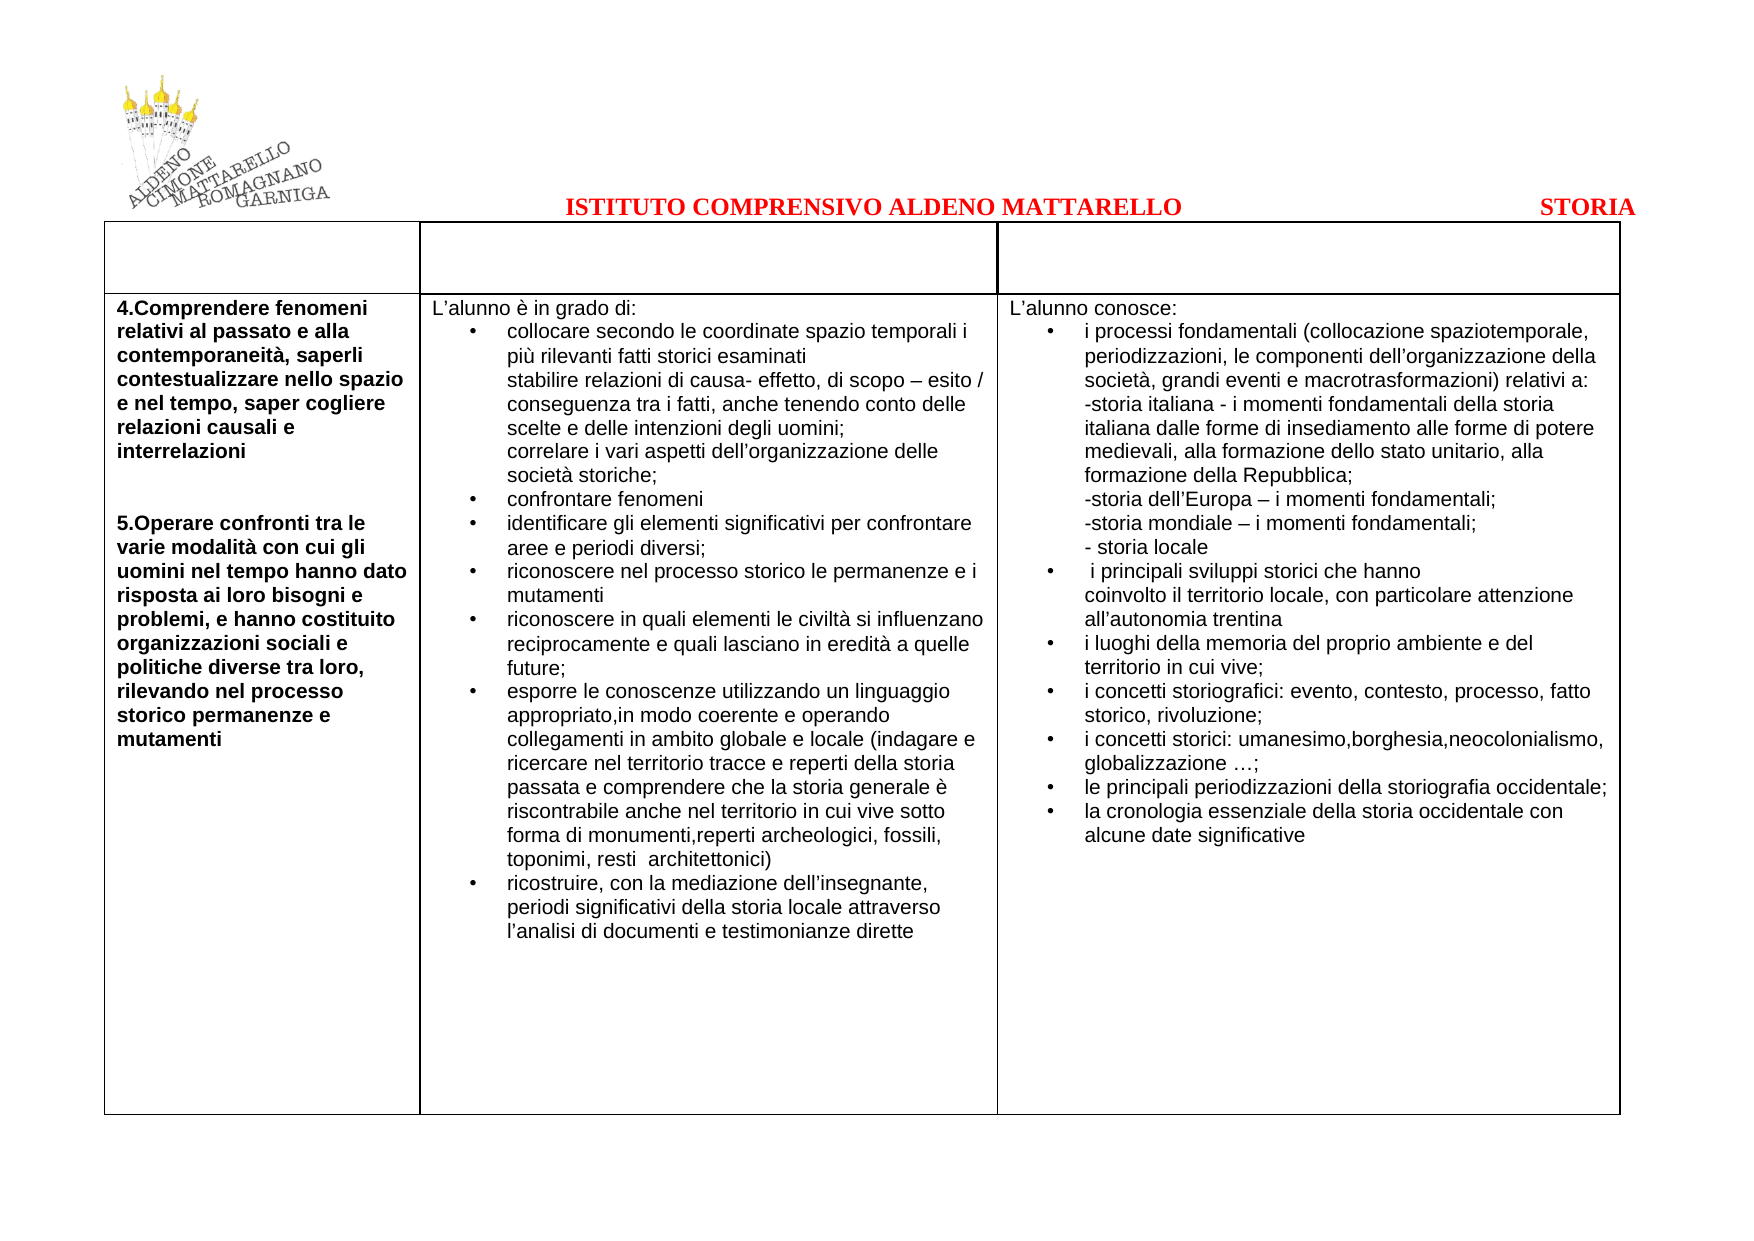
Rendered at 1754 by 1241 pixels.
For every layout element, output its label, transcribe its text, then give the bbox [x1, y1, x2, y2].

table_cell [105, 222, 419, 293]
table_cell L’alunno è in grado di: collocare secondo le coordinate spazio temporali i più rilevanti fatti storici esaminati stabilire relazioni di causa- effetto, di scopo – esito / conseguenza tra i fatti, anche tenendo conto delle scelte e delle intenzioni degli uomini; correlare i vari aspetti dell’organizzazione delle società storiche; confrontare fenomeni identificare gli elementi significativi per confrontare aree e periodi diversi; riconoscere nel processo storico le permanenze e i mutamenti riconoscere in quali elementi le civiltà si influenzano reciprocamente e quali lasciano in eredità a quelle future; esporre le conoscenze utilizzando un linguaggio appropriato,in modo coerente e operando collegamenti in ambito globale e locale (indagare e ricercare nel territorio tracce e reperti della storia passata e comprendere che la storia generale è riscontrabile anche nel territorio in cui vive sotto forma di monumenti,reperti archeologici, fossili, toponimi, resti architettonici) ricostruire, con la mediazione dell’insegnante, periodi significativi della storia locale attraverso l’analisi di documenti e testimonianze dirette [421, 295, 997, 1114]
table_cell [999, 223, 1619, 293]
table_cell L’alunno conosce: i processi fondamentali (collocazione spaziotemporale, periodizzazioni, le componenti dell’organizzazione della società, grandi eventi e macrotrasformazioni) relativi a: -storia italiana - i momenti fondamentali della storia italiana dalle forme di insediamento alle forme di potere medievali, alla formazione dello stato unitario, alla formazione della Repubblica; -storia dell’Europa – i momenti fondamentali; -storia mondiale – i momenti fondamentali; - storia locale i principali sviluppi storici che hanno coinvolto il territorio locale, con particolare attenzione all’autonomia trentina i luoghi della memoria del proprio ambiente e del territorio in cui vive; i concetti storiografici: evento, contesto, processo, fatto storico, rivoluzione; i concetti storici: umanesimo,borghesia,neocolonialismo, globalizzazione …; le principali periodizzazioni della storiografia occidentale; la cronologia essenziale della storia occidentale con alcune date significative [998, 295, 1619, 1114]
picture [118, 75, 351, 216]
table_cell [421, 223, 996, 293]
table_cell 4.Comprendere fenomeni relativi al passato e alla contemporaneità, saperli contestualizzare nello spazio e nel tempo, saper cogliere relazioni causali e interrelazioni 5.Operare confronti tra le varie modalità con cui gli uomini nel tempo hanno dato risposta ai loro bisogni e problemi, e hanno costituito organizzazioni sociali e politiche diverse tra loro, rilevando nel processo storico permanenze e mutamenti [105, 294, 419, 1114]
